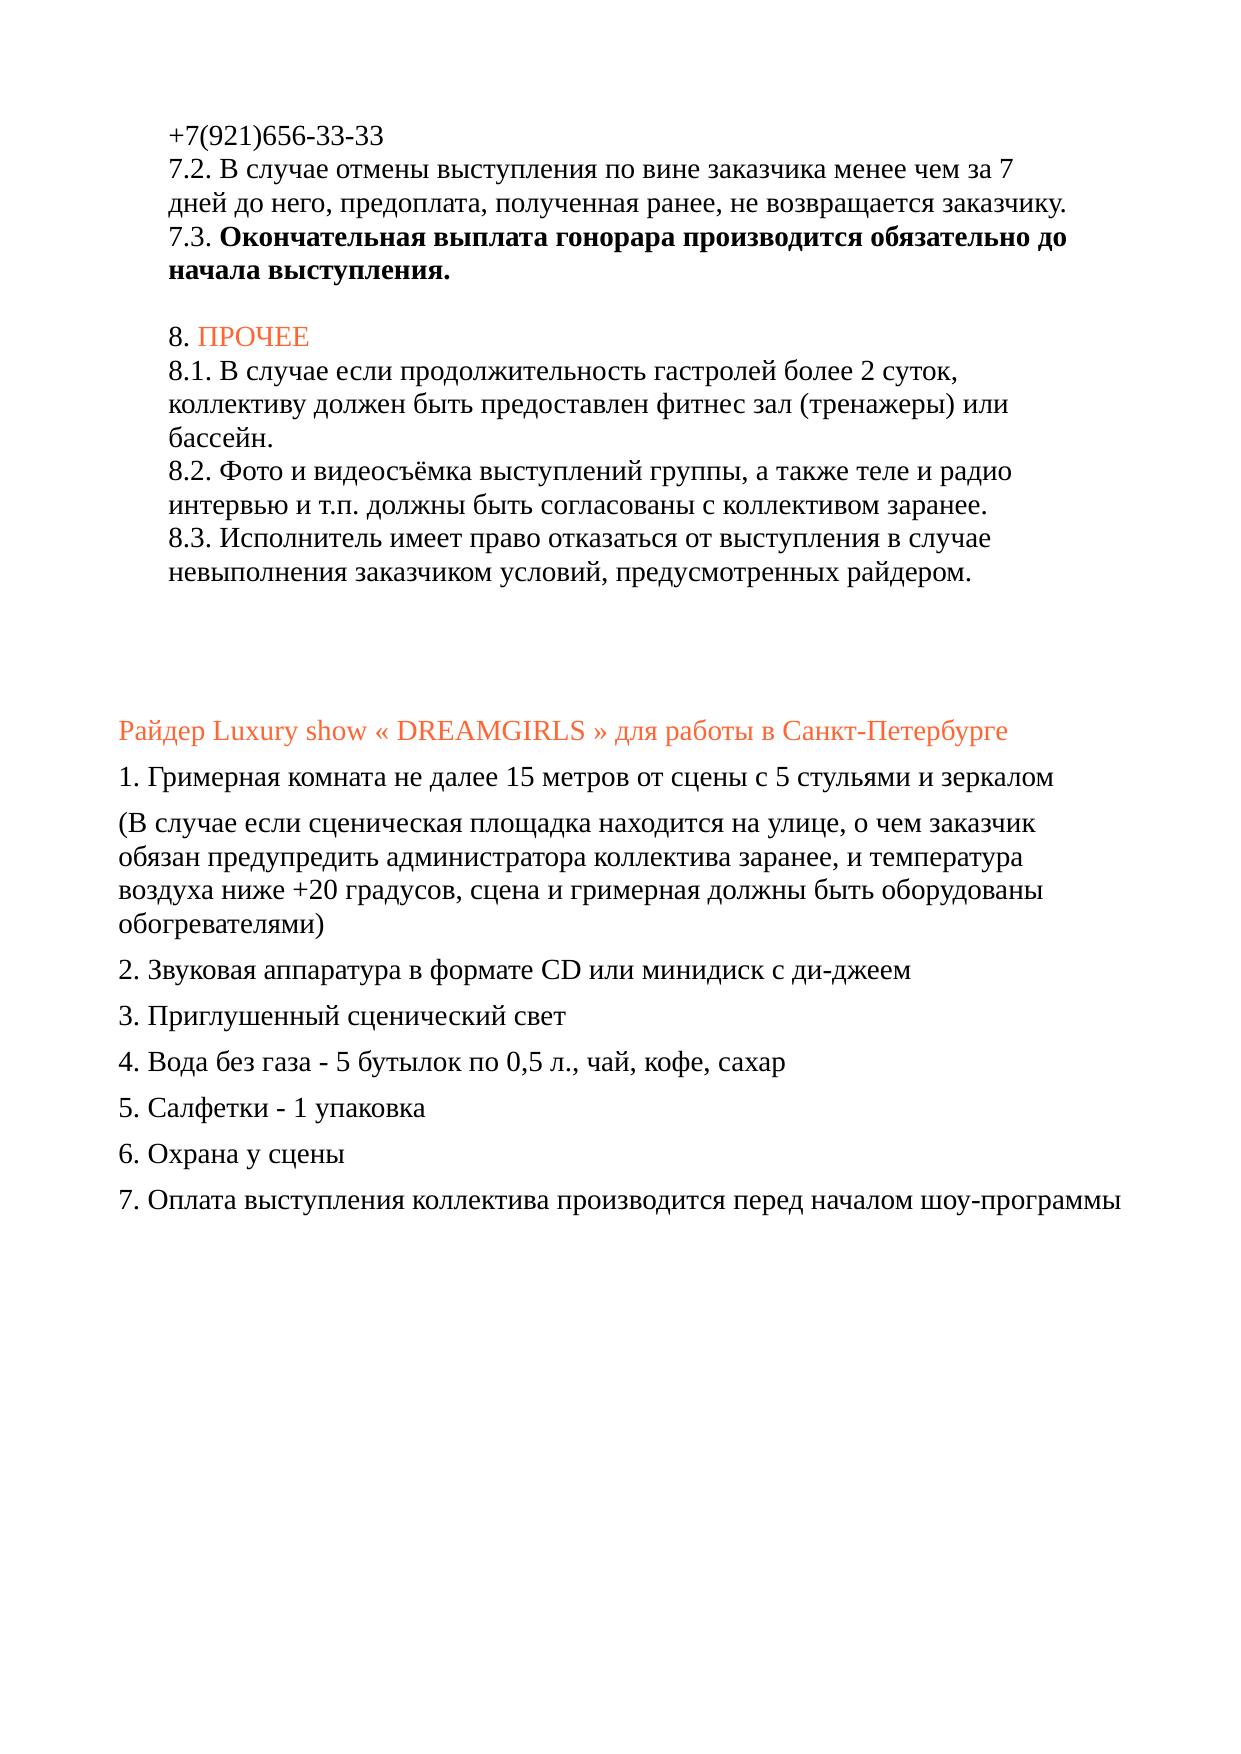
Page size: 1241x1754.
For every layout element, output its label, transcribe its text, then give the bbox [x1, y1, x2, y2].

text (В случае если сценическая площадка находится на улице, о чем заказчик обязан предупредить администратора коллектива заранее, и температура воздуха ниже +20 градусов, сцена и гримерная должны быть оборудованы обогревателями) [118, 805, 1122, 939]
text Райдер Luxury show « DREAMGIRLS » для работы в Cанкт-Петербурге [118, 713, 1122, 747]
text 8. ПРОЧЕЕ [168, 319, 1072, 353]
text 8.3. Исполнитель имеет право отказаться от выступления в случае невыполнения заказчиком условий, предусмотренных райдером. [168, 521, 1072, 588]
text 2. Звуковая аппаратура в формате CD или минидиск с ди-джеем [118, 952, 1122, 986]
text 7.3. Окончательная выплата гонорара производится обязательно до начала выступления. [168, 219, 1072, 286]
text 5. Салфетки - 1 упаковка [118, 1090, 1122, 1124]
text 3. Приглушенный сценический свет [118, 998, 1122, 1032]
text 1. Гримерная комната не далее 15 метров от сцены с 5 стульями и зеркалом [118, 759, 1122, 793]
text 7.2. В случае отмены выступления по вине заказчика менее чем за 7 дней до него, предоплата, полученная ранее, не возвращается заказчику. [168, 152, 1072, 219]
text 8.1. В случае если продолжительность гастролей более 2 суток, коллективу должен быть предоставлен фитнес зал (тренажеры) или бассейн. [168, 353, 1072, 453]
text 8.2. Фото и видеосъёмка выступлений группы, а также теле и радио интервью и т.п. должны быть согласованы с коллективом заранее. [168, 453, 1072, 521]
text 4. Вода без газа - 5 бутылок по 0,5 л., чай, кофе, сахар [118, 1044, 1122, 1078]
text 7. Оплата выступления коллектива производится перед началом шоу-программы [118, 1182, 1122, 1216]
text +7(921)656-33-33 [168, 118, 1072, 152]
text 6. Охрана у сцены [118, 1136, 1122, 1170]
